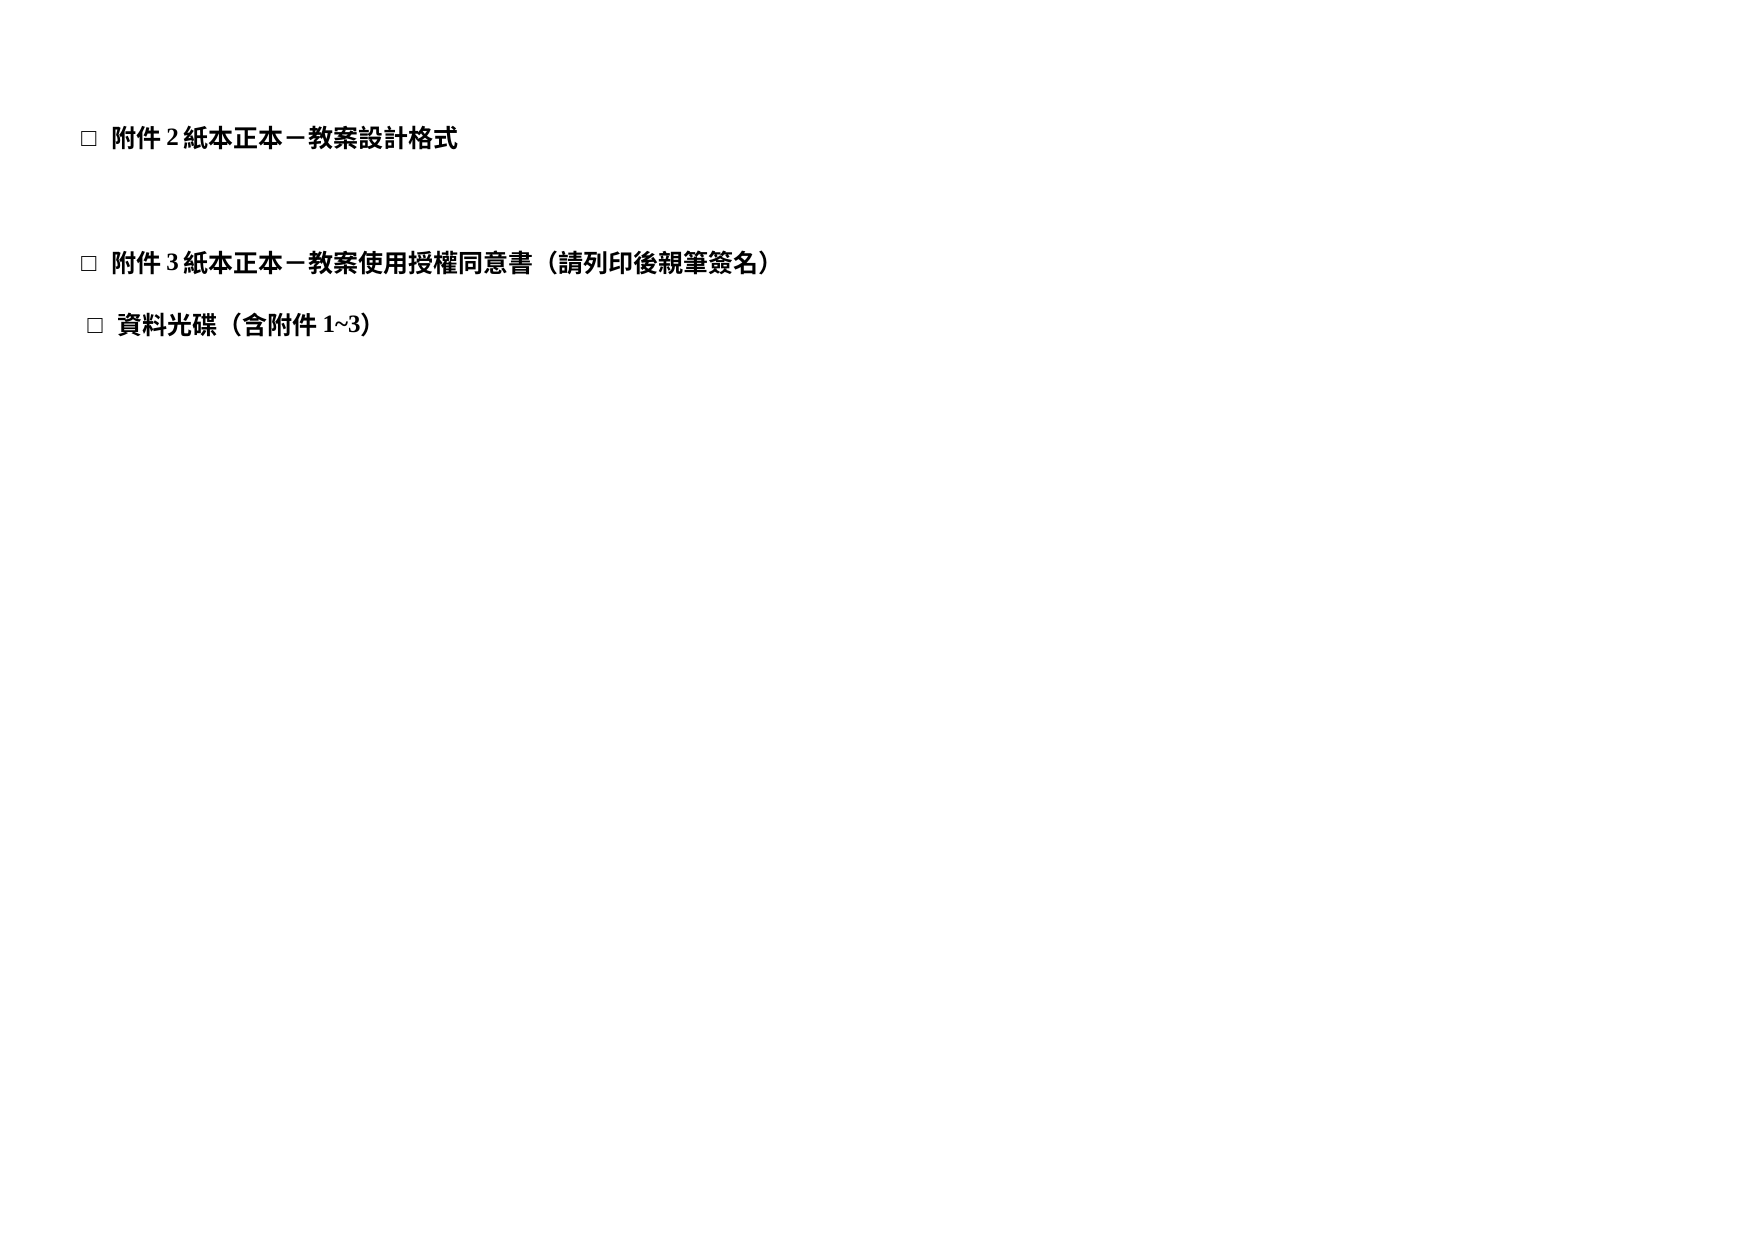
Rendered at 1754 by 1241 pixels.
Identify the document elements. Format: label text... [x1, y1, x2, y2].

text □ 附件3紙本正本－教案使用授權同意書（請列印後親筆簽名） □ 資料光碟（含附件1~3） [75, 220, 1679, 345]
text □ 附件2紙本正本－教案設計格式 [75, 95, 1679, 157]
